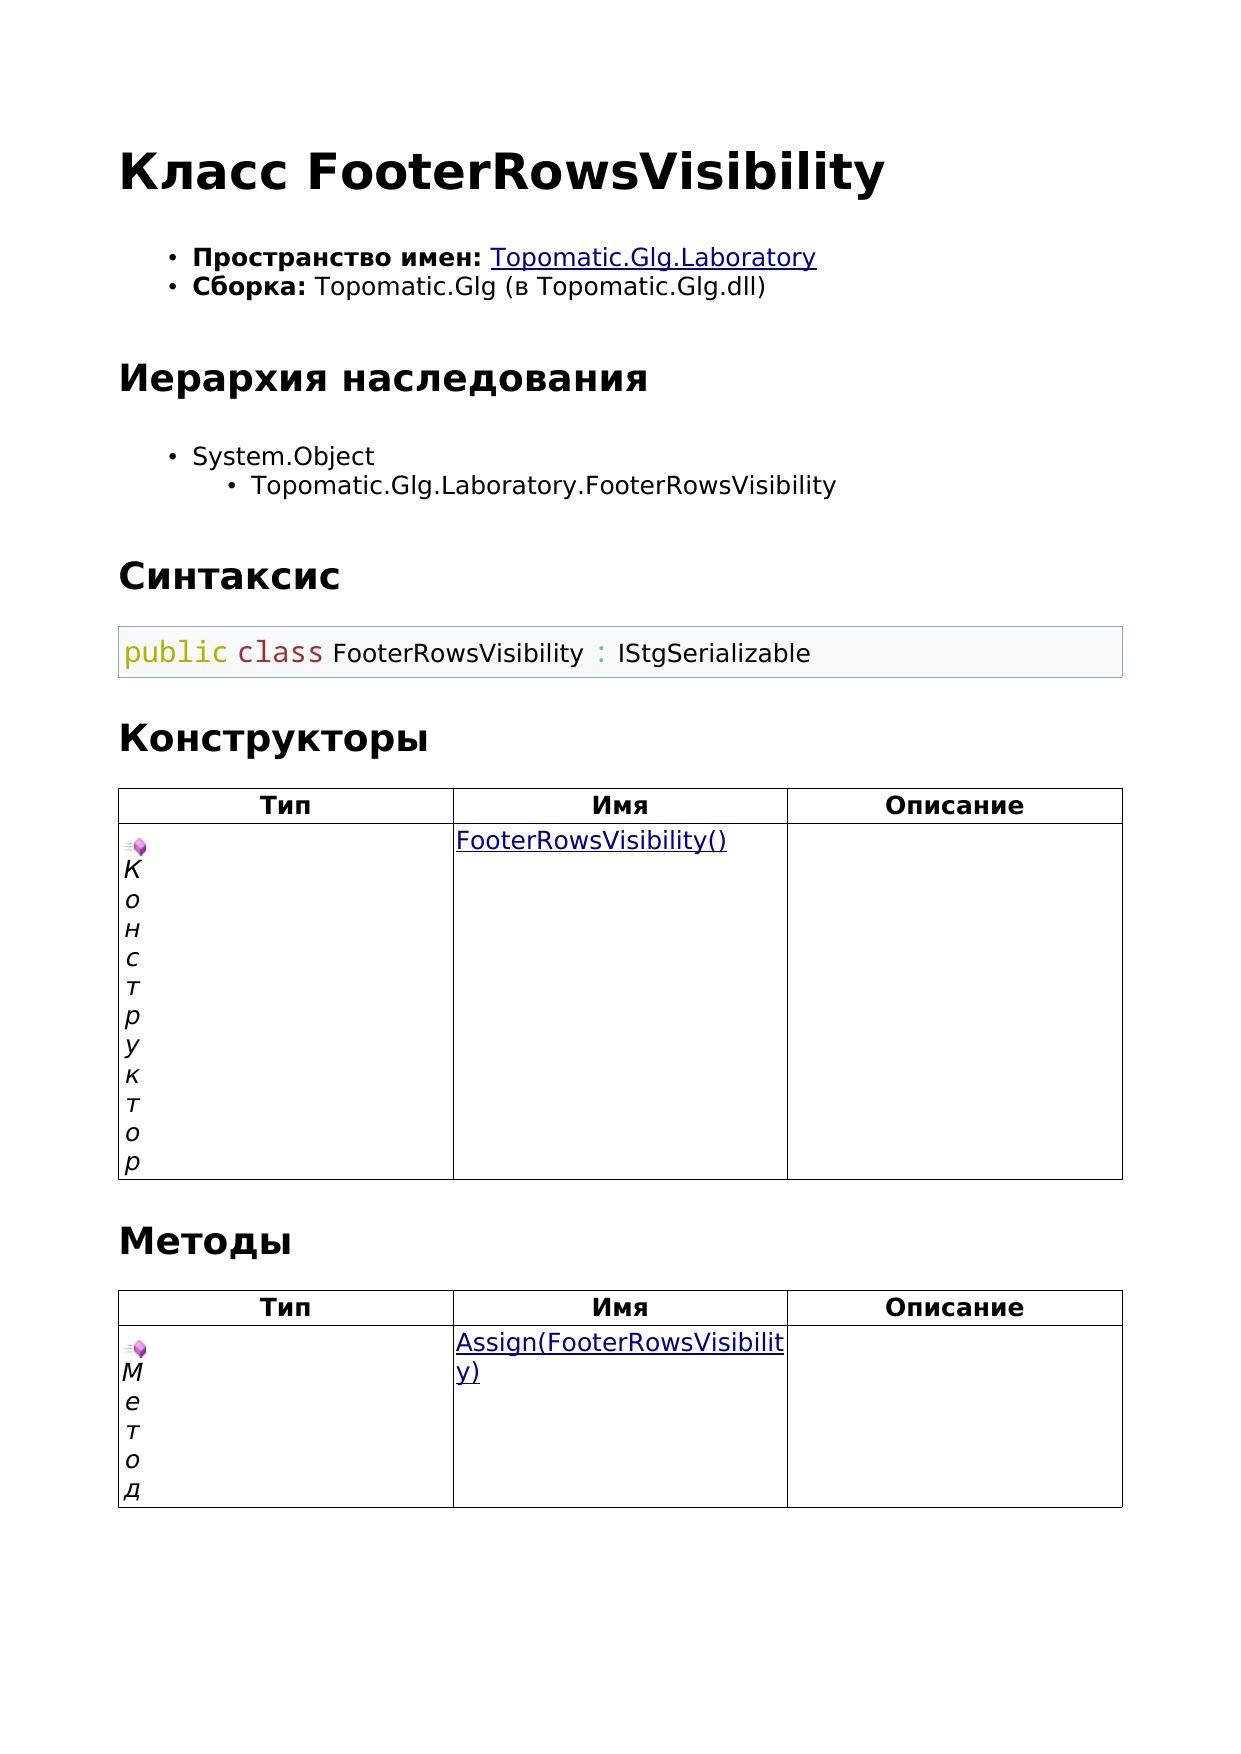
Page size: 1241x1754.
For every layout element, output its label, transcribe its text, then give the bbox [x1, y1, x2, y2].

table_header public class FooterRowsVisibility : IStgSerializable [119, 627, 1122, 677]
table_cell [788, 1326, 1122, 1507]
table_cell [119, 1326, 453, 1507]
table_header Описание [788, 789, 1122, 823]
subtitle Конструкторы [118, 717, 1122, 761]
subtitle Иерархия наследования [118, 356, 1122, 400]
list Сборка: Topomatic.Glg (в Topomatic.Glg.dll) [177, 272, 1122, 302]
table_header Имя [454, 789, 787, 823]
subtitle Синтаксис [118, 554, 1122, 598]
table_cell [119, 824, 453, 1179]
table_cell Assign(FooterRowsVisibility) [454, 1326, 787, 1507]
table_header Тип [119, 1291, 453, 1325]
list Пространство имен: Topomatic.Glg.Laboratory [177, 243, 1122, 272]
picture [121, 1340, 147, 1358]
list Topomatic.Glg.Laboratory.FooterRowsVisibility [236, 471, 1122, 500]
table_cell [788, 824, 1122, 1179]
picture [121, 838, 147, 856]
subtitle Класс FooterRowsVisibility [118, 143, 1122, 201]
table_header Тип [119, 789, 453, 823]
list System.Object [177, 442, 1122, 471]
table_header Описание [788, 1291, 1122, 1325]
table_cell FooterRowsVisibility() [454, 824, 787, 1179]
subtitle Методы [118, 1219, 1122, 1263]
table_header Имя [454, 1291, 787, 1325]
